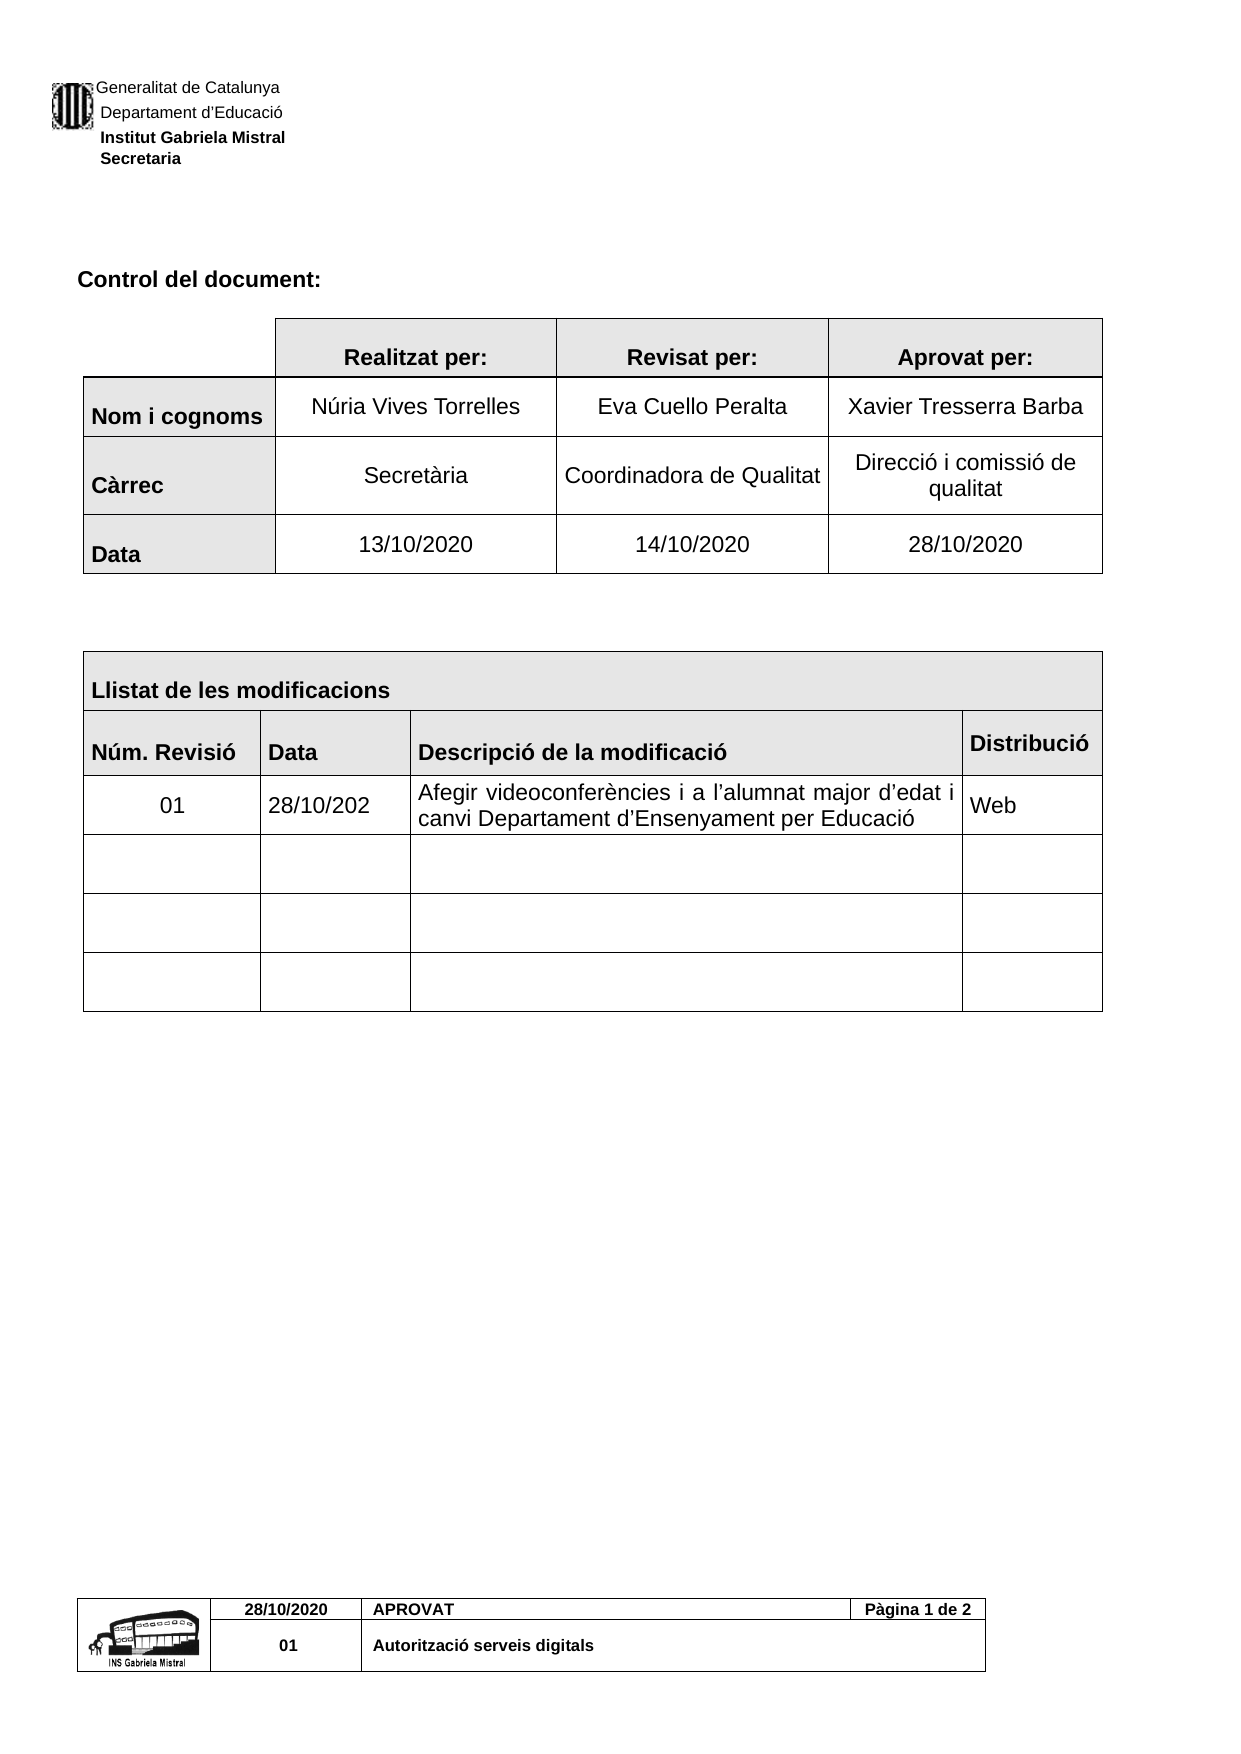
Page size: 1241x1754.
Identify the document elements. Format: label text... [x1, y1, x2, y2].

table_cell Data [261, 711, 410, 775]
table_cell Data [84, 515, 275, 573]
table_cell [963, 835, 1102, 893]
picture [52, 83, 95, 131]
table_cell 13/10/2020 [276, 515, 556, 573]
table_cell Web [963, 776, 1102, 834]
table_cell Nom i cognoms [84, 378, 275, 436]
table_cell [411, 894, 962, 952]
table_cell [84, 894, 260, 952]
table_cell Eva Cuello Peralta [557, 378, 828, 436]
table_header Realitzat per: [276, 319, 556, 376]
table_cell Núm. Revisió [84, 711, 260, 775]
table_cell Càrrec [84, 437, 275, 514]
table_cell [411, 835, 962, 893]
table_header Revisat per: [557, 319, 828, 376]
table_header Llistat de les modificacions [84, 652, 1102, 710]
table_cell [261, 835, 410, 893]
table_cell 01 [84, 776, 260, 834]
table_cell [411, 953, 962, 1011]
table_cell 14/10/2020 [557, 515, 828, 573]
table_cell Coordinadora de Qualitat [557, 437, 828, 514]
table_cell Afegir videoconferències i a l’alumnat major d’edat i canvi Departament d’Ensenyament per Educació [411, 776, 962, 834]
table_header [84, 318, 275, 376]
table_cell Distribució [963, 711, 1102, 775]
table_cell 28/10/202 [261, 776, 410, 834]
picture [88, 1599, 200, 1671]
text Control del document: [77, 266, 1109, 292]
table_cell [84, 953, 260, 1011]
table_header Aprovat per: [829, 319, 1102, 376]
table_cell [84, 835, 260, 893]
table_cell [261, 894, 410, 952]
table_cell [261, 953, 410, 1011]
table_cell Xavier Tresserra Barba [829, 378, 1102, 436]
table_cell 28/10/2020 [829, 515, 1102, 573]
table_cell [963, 894, 1102, 952]
table_cell Secretària [276, 437, 556, 514]
table_cell Direcció i comissió de qualitat [829, 437, 1102, 514]
table_cell Descripció de la modificació [411, 711, 962, 775]
table_cell [963, 953, 1102, 1011]
table_cell Núria Vives Torrelles [276, 378, 556, 436]
